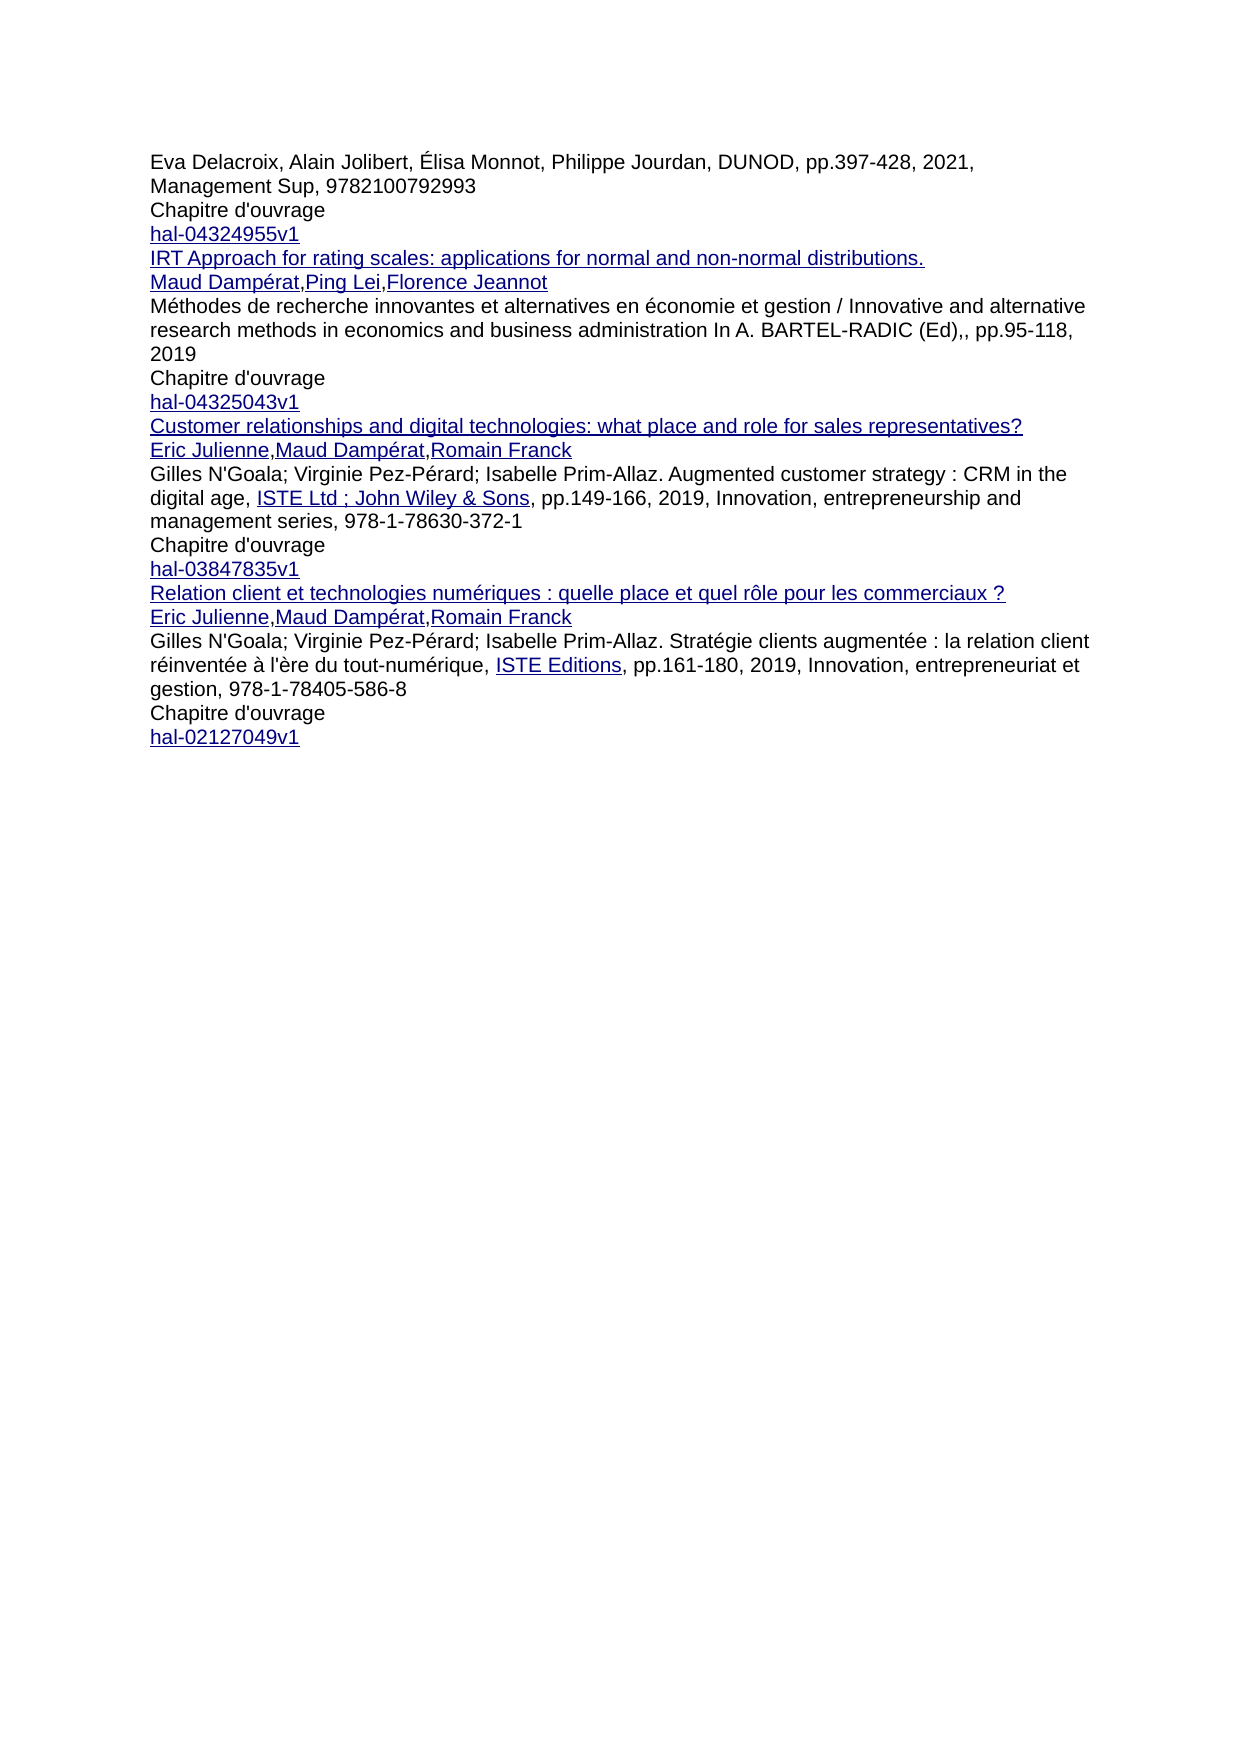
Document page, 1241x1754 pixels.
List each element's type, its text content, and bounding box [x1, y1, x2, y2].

table_cell Customer relationships and digital technologies: what place and role for sales representatives? Eric Julienne,Maud Dampérat,Romain Franck Gilles N'Goala; Virginie Pez-Pérard; Isabelle Prim-Allaz. Augmented customer strategy : CRM in the digital age, ISTE Ltd ; John Wiley & Sons, pp.149-166, 2019, Innovation, entrepreneurship and management series, 978-1-78630-372-1 Chapitre d'ouvrage hal-03847835v1 [150, 414, 1090, 581]
table_cell IRT Approach for rating scales: applications for normal and non-normal distributions. Maud Dampérat,Ping Lei,Florence Jeannot Méthodes de recherche innovantes et alternatives en économie et gestion / Innovative and alternative research methods in economics and business administration In A. BARTEL-RADIC (Ed),, pp.95-118, 2019 Chapitre d'ouvrage hal-04325043v1 [150, 246, 1090, 413]
table_cell Chapitre 13 – Les séries temporelles et l’analyse canonique. Eline Jongmans,Marie-Claire Wilhelm,Maud Dampérat,Alain Jolibert Marketing Research : Méthodes de recherche et d’études en marketing (2ème édition) Coordonné par Eva Delacroix, Alain Jolibert, Élisa Monnot, Philippe Jourdan, DUNOD, pp.397-428, 2021, Management Sup, 9782100792993 Chapitre d'ouvrage hal-04324955v1 [150, 150, 1090, 246]
table_cell Relation client et technologies numériques : quelle place et quel rôle pour les commerciaux ? Eric Julienne,Maud Dampérat,Romain Franck Gilles N'Goala; Virginie Pez-Pérard; Isabelle Prim-Allaz. Stratégie clients augmentée : la relation client réinventée à l'ère du tout-numérique, ISTE Editions, pp.161-180, 2019, Innovation, entrepreneuriat et gestion, 978-1-78405-586-8 Chapitre d'ouvrage hal-02127049v1 [150, 581, 1090, 749]
